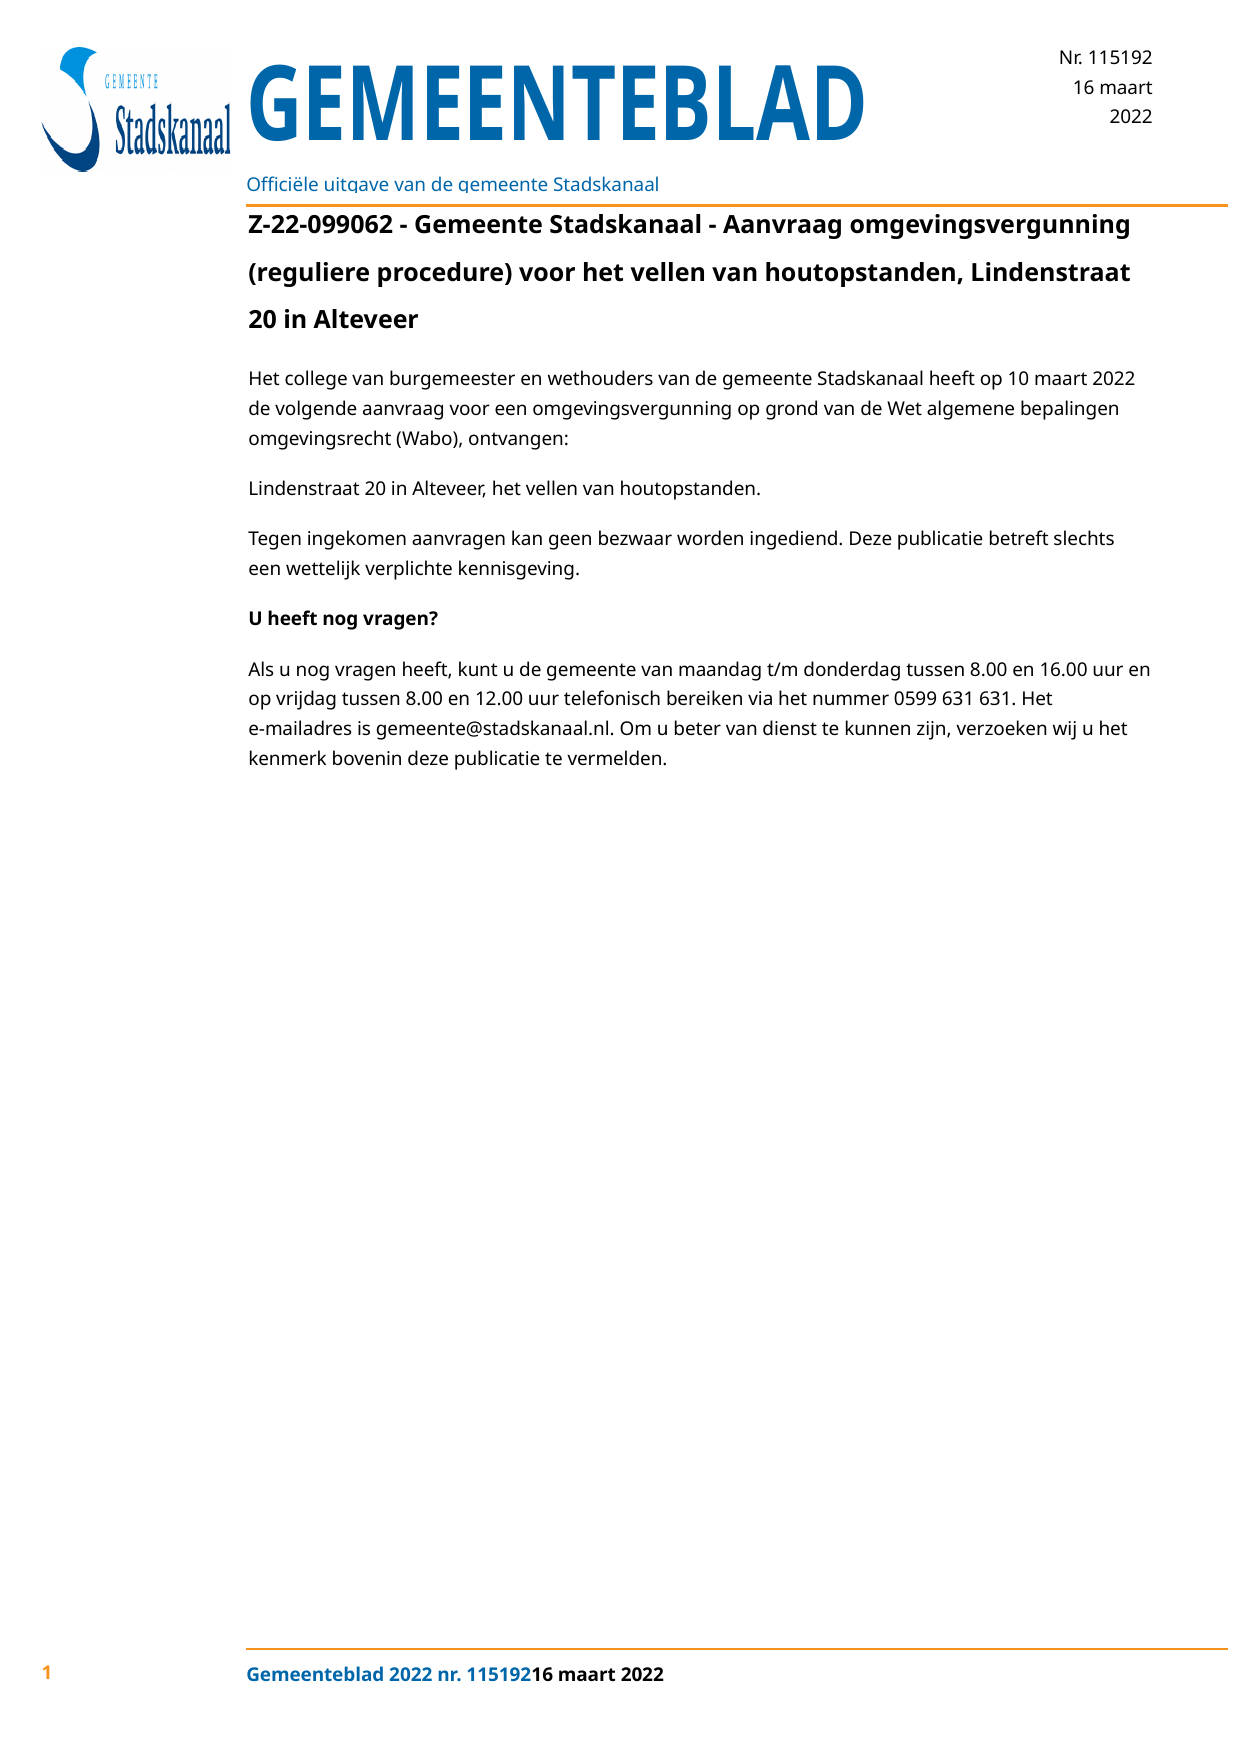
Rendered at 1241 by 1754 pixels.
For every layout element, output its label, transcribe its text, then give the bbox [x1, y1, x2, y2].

text Lindenstraat 20 in Alteveer, het vellen van houtopstanden. [248, 475, 1152, 501]
text U heeft nog vragen? [248, 606, 1152, 631]
text Tegen ingekomen aanvragen kan geen bezwaar worden ingediend. Deze publicatie betreft slechts een wettelijk verplichte kennisgeving. [248, 526, 1152, 581]
text Het college van burgemeester en wethouders van de gemeente Stadskanaal heeft op 10 maart 2022 de volgende aanvraag voor een omgevingsvergunning op grond van de Wet algemene bepalingen omgevingsrecht (Wabo), ontvangen: [248, 366, 1152, 450]
picture [41, 47, 231, 172]
text Z-22-099062 - Gemeente Stadskanaal - Aanvraag omgevingsvergunning (reguliere procedure) voor het vellen van houtopstanden, Lindenstraat 20 in Alteveer [248, 207, 1152, 336]
text Als u nog vragen heeft, kunt u de gemeente van maandag t/m donderdag tussen 8.00 en 16.00 uur en op vrijdag tussen 8.00 en 12.00 uur telefonisch bereiken via het nummer 0599 631 631. Het e‑mailadres is gemeente@stadskanaal.nl. Om u beter van dienst te kunnen zijn, verzoeken wij u het kenmerk bovenin deze publicatie te vermelden. [248, 656, 1152, 770]
